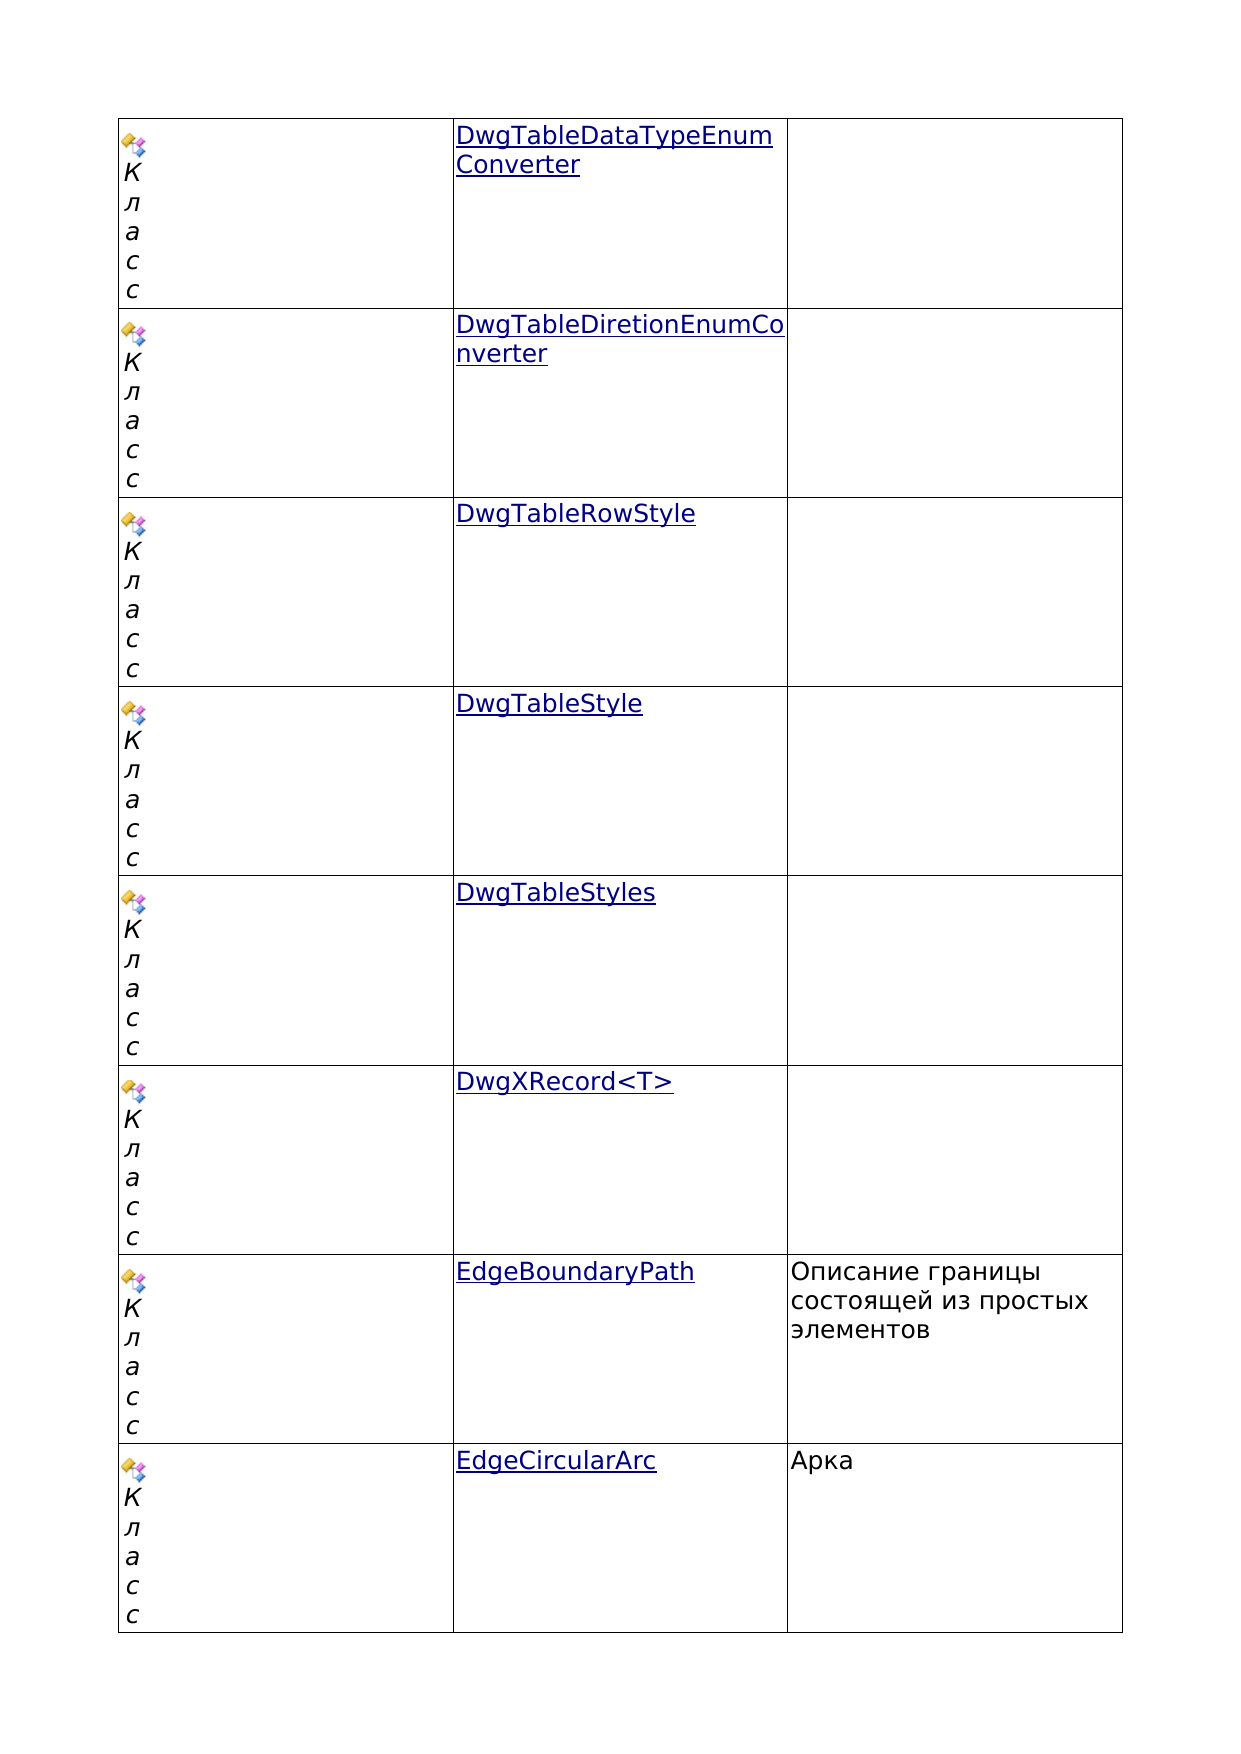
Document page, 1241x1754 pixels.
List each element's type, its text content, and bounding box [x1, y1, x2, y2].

table_cell DwgTableDiretionEnumConverter [454, 309, 787, 497]
picture [121, 1269, 147, 1295]
table_cell [788, 498, 1122, 686]
table_cell [788, 119, 1122, 307]
table_cell DwgTableStyle [454, 687, 787, 875]
table_cell [788, 1066, 1122, 1254]
picture [121, 512, 147, 538]
picture [121, 890, 147, 916]
table_cell [119, 687, 453, 875]
table_cell Арка [788, 1444, 1122, 1632]
table_cell [119, 876, 453, 1064]
table_cell [119, 1444, 453, 1632]
table_cell [119, 309, 453, 497]
table_cell Описание границы состоящей из простых элементов [788, 1255, 1122, 1443]
table_cell [788, 876, 1122, 1064]
picture [121, 1080, 147, 1105]
picture [121, 322, 147, 348]
table_cell DwgTableStyles [454, 876, 787, 1064]
picture [121, 133, 147, 159]
table_cell [119, 498, 453, 686]
picture [121, 1458, 147, 1484]
table_cell EdgeCircularArc [454, 1444, 787, 1632]
table_cell [788, 687, 1122, 875]
table_cell DwgTableDataTypeEnumConverter [454, 119, 787, 307]
table_cell [119, 1255, 453, 1443]
table_cell DwgTableRowStyle [454, 498, 787, 686]
table_cell [788, 309, 1122, 497]
table_cell DwgXRecord<T> [454, 1066, 787, 1254]
table_cell [119, 119, 453, 307]
table_cell EdgeBoundaryPath [454, 1255, 787, 1443]
picture [121, 701, 147, 727]
table_cell [119, 1066, 453, 1254]
